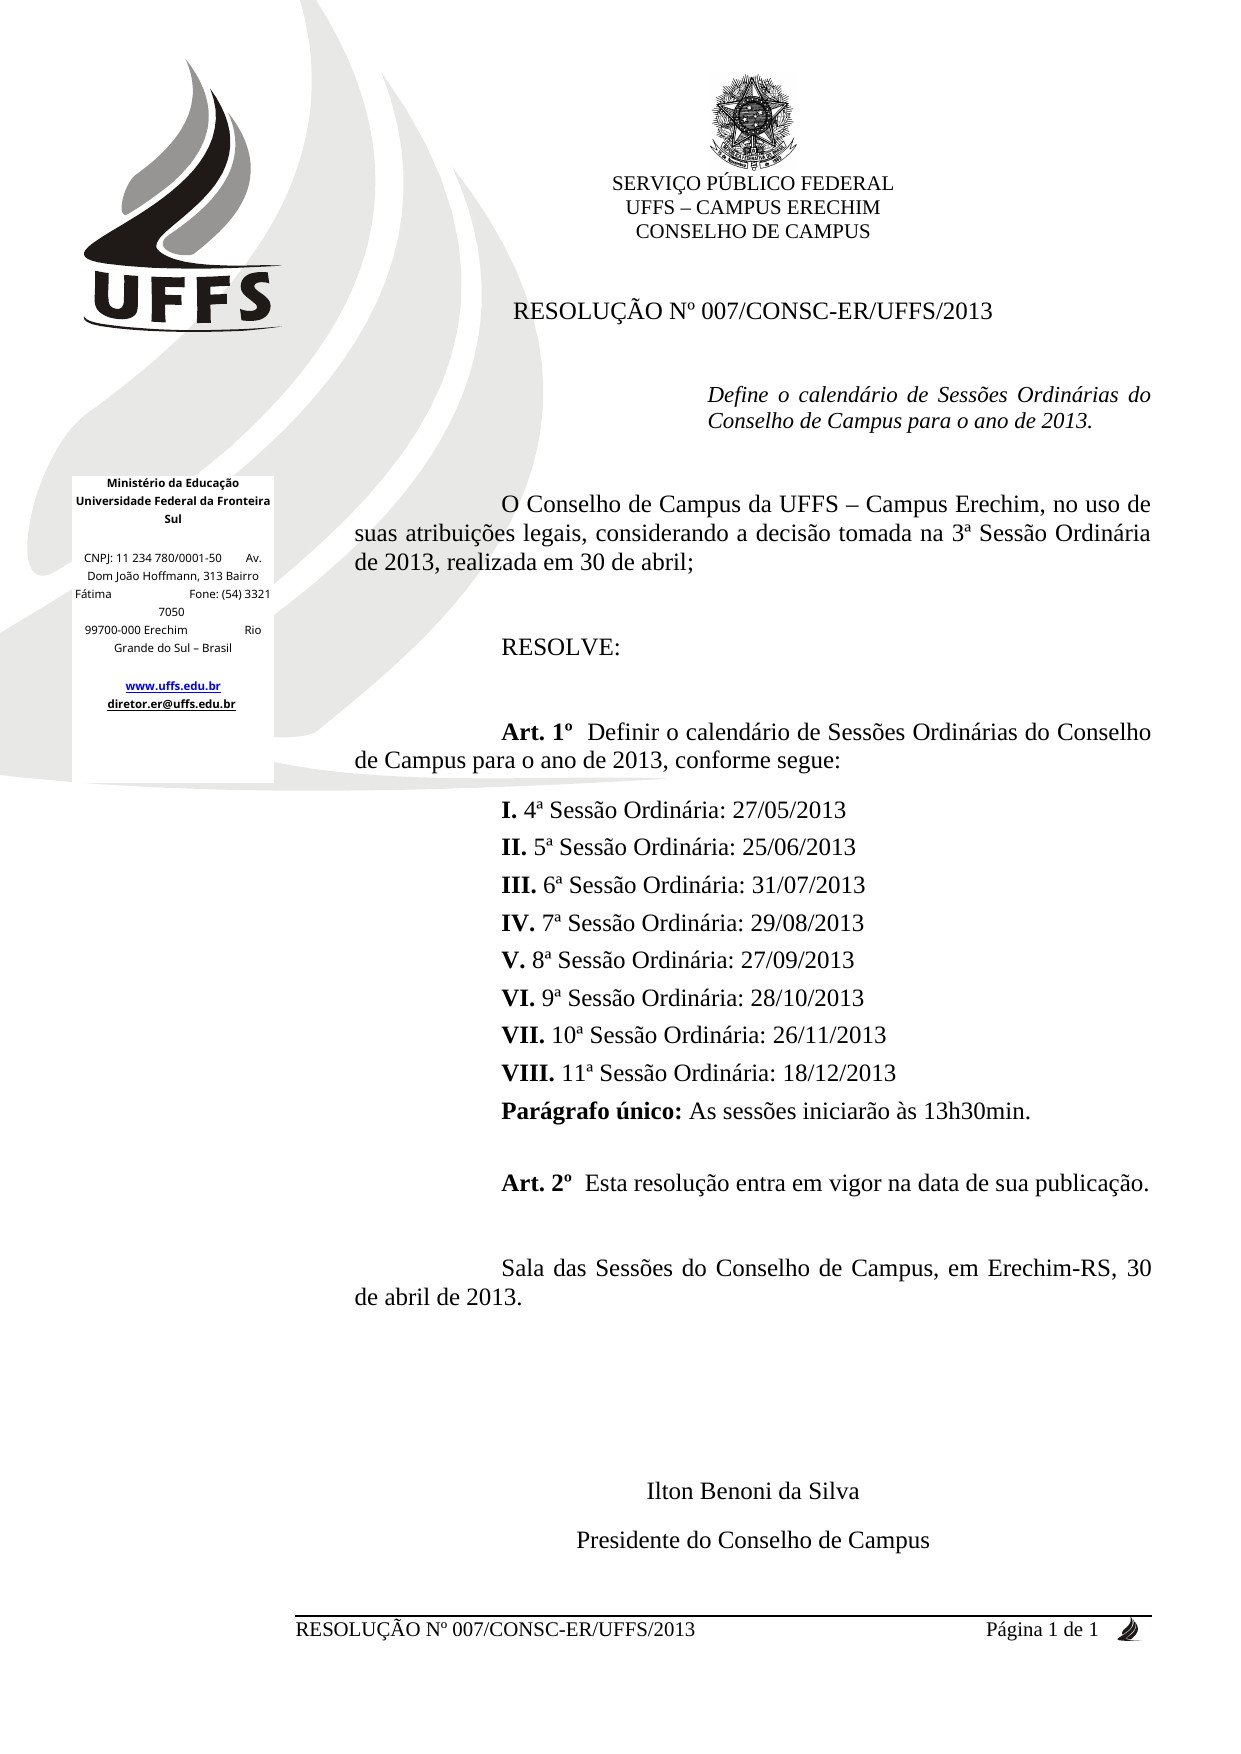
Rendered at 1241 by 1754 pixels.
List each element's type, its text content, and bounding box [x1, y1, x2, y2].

text Art. 1º Definir o calendário de Sessões Ordinárias do Conselho de Campus para o ano de 2013, conforme segue: [354, 717, 1152, 774]
text Art. 2º Esta resolução entra em vigor na data de sua publicação. [354, 1168, 1152, 1197]
text RESOLVE: [401, 632, 1152, 661]
text Parágrafo único: As sessões iniciarão às 13h30min. [354, 1096, 1152, 1124]
text VIII. 11ª Sessão Ordinária: 18/12/2013 [354, 1058, 1152, 1087]
text IV. 7ª Sessão Ordinária: 29/08/2013 [354, 908, 1152, 936]
text VII. 10ª Sessão Ordinária: 26/11/2013 [354, 1021, 1152, 1049]
text O Conselho de Campus da UFFS – Campus Erechim, no uso de suas atribuições legais, considerando a decisão tomada na 3ª Sessão Ordinária de 2013, realizada em 30 de abril; [478, 489, 1152, 576]
text V. 8ª Sessão Ordinária: 27/09/2013 [354, 945, 1152, 974]
text I. 4ª Sessão Ordinária: 27/05/2013 [354, 795, 1152, 824]
text Define o calendário de Sessões Ordinárias do Conselho de Campus para o ano de 2013. [707, 381, 1152, 433]
text Presidente do Conselho de Campus [354, 1525, 1152, 1554]
text Sala das Sessões do Conselho de Campus, em Erechim-RS, 30 de abril de 2013. [354, 1253, 1152, 1311]
text Ilton Benoni da Silva [354, 1476, 1152, 1504]
text RESOLUÇÃO Nº 007/CONSC-ER/UFFS/2013 [527, 296, 1152, 325]
text VI. 9ª Sessão Ordinária: 28/10/2013 [354, 983, 1152, 1012]
text II. 5ª Sessão Ordinária: 25/06/2013 [354, 832, 1152, 861]
text III. 6ª Sessão Ordinária: 31/07/2013 [354, 870, 1152, 899]
